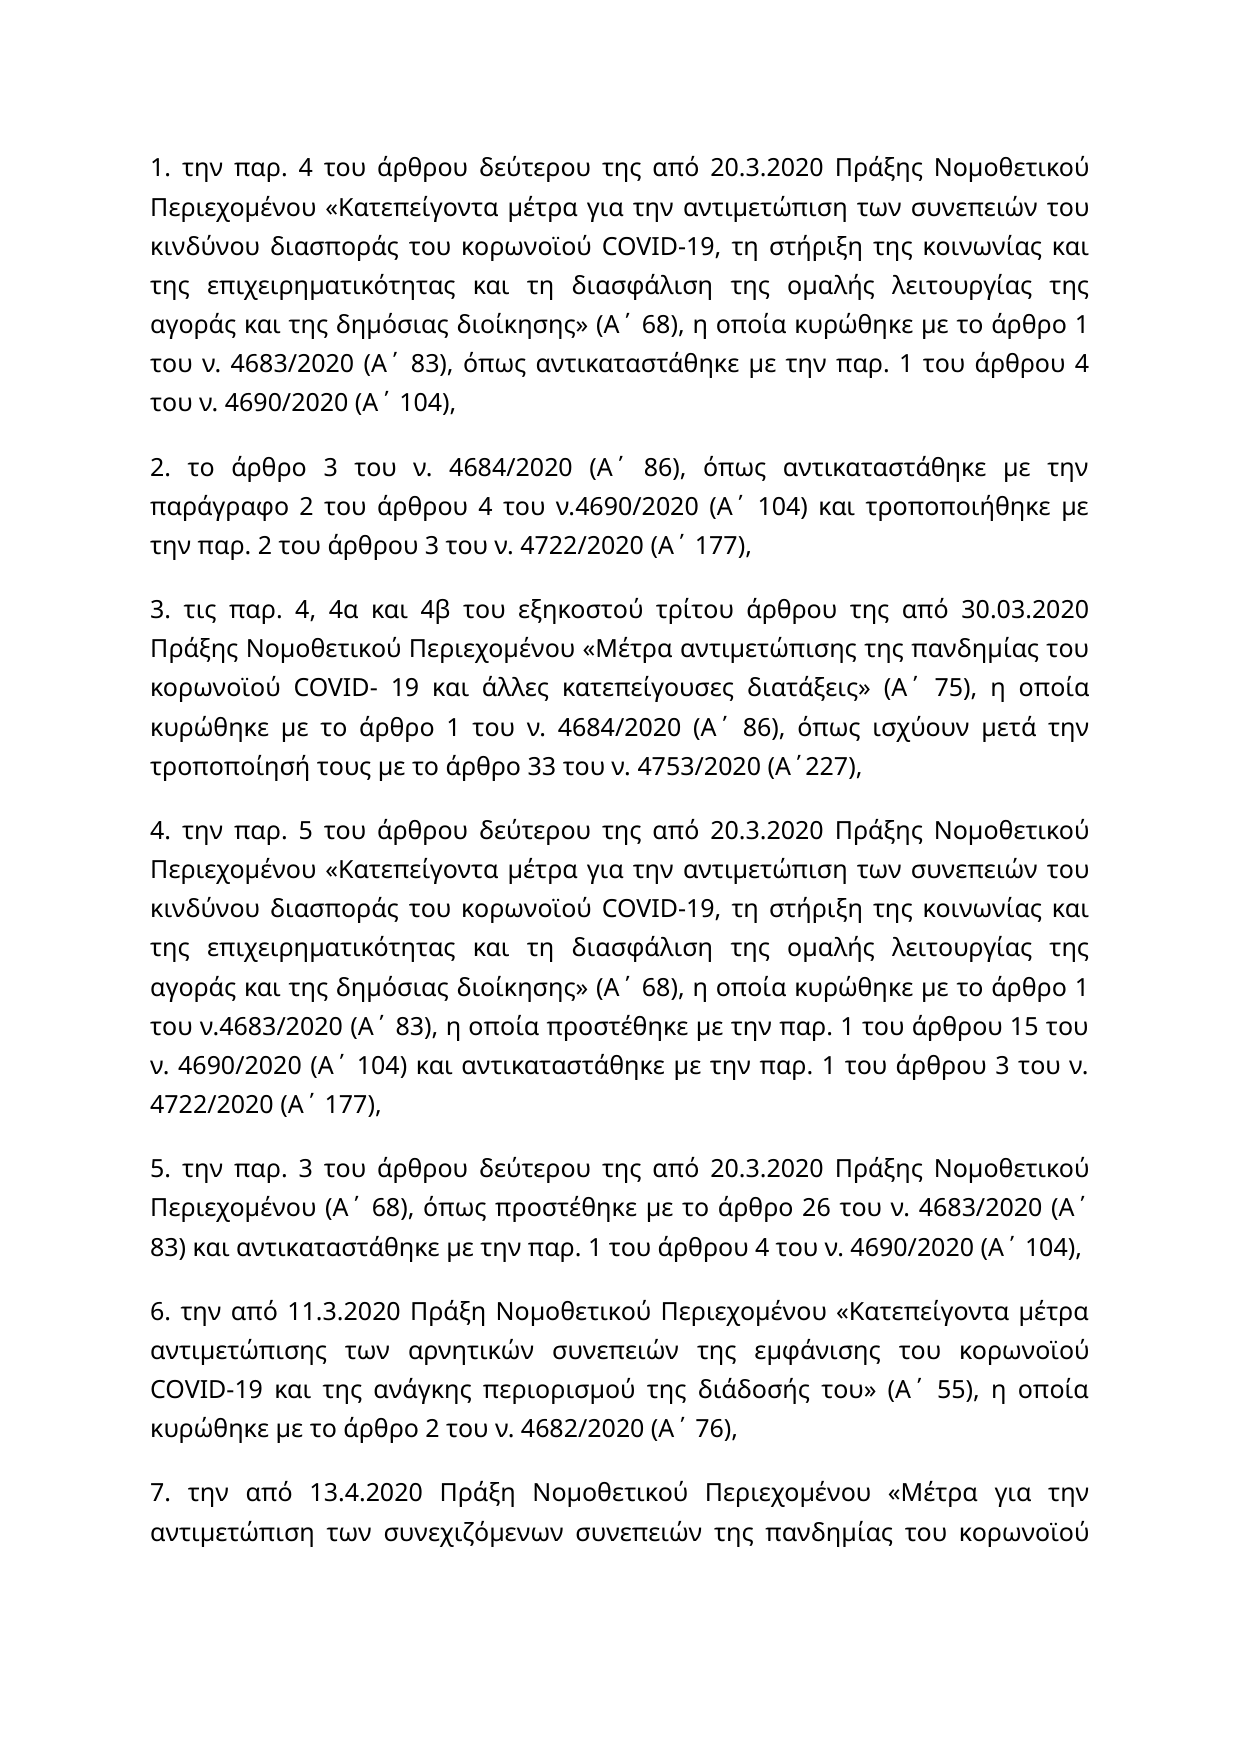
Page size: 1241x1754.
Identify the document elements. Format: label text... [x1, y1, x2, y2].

text 6. την από 11.3.2020 Πράξη Νομοθετικού Περιεχομένου «Κατεπείγοντα μέτρα αντιμετώπισης των αρνητικών συνεπειών της εμφάνισης του κορωνοϊού COVID-19 και της ανάγκης περιορισμού της διάδοσής του» (Α΄ 55), η οποία κυρώθηκε με το άρθρο 2 του ν. 4682/2020 (Α΄ 76), [150, 1293, 1090, 1445]
text 3. τις παρ. 4, 4α και 4β του εξηκοστού τρίτου άρθρου της από 30.03.2020 Πράξης Νομοθετικού Περιεχομένου «Μέτρα αντιμετώπισης της πανδημίας του κορωνοϊού COVID- 19 και άλλες κατεπείγουσες διατάξεις» (Α΄ 75), η οποία κυρώθηκε με το άρθρο 1 του ν. 4684/2020 (Α΄ 86), όπως ισχύουν μετά την τροποποίησή τους με το άρθρο 33 του ν. 4753/2020 (Α΄227), [150, 592, 1090, 782]
text 5. την παρ. 3 του άρθρου δεύτερου της από 20.3.2020 Πράξης Νομοθετικού Περιεχομένου (Α΄ 68), όπως προστέθηκε με το άρθρο 26 του ν. 4683/2020 (Α΄ 83) και αντικαταστάθηκε με την παρ. 1 του άρθρου 4 του ν. 4690/2020 (Α΄ 104), [150, 1151, 1090, 1263]
text 1. την παρ. 4 του άρθρου δεύτερου της από 20.3.2020 Πράξης Νομοθετικού Περιεχομένου «Κατεπείγοντα μέτρα για την αντιμετώπιση των συνεπειών του κινδύνου διασποράς του κορωνοϊού COVID-19, τη στήριξη της κοινωνίας και της επιχειρηματικότητας και τη διασφάλιση της ομαλής λειτουργίας της αγοράς και της δημόσιας διοίκησης» (Α΄ 68), η οποία κυρώθηκε με το άρθρο 1 του ν. 4683/2020 (Α΄ 83), όπως αντικαταστάθηκε με την παρ. 1 του άρθρου 4 του ν. 4690/2020 (Α΄ 104), [150, 150, 1090, 419]
text 2. το άρθρο 3 του ν. 4684/2020 (Α΄ 86), όπως αντικαταστάθηκε με την παράγραφο 2 του άρθρου 4 του ν.4690/2020 (Α΄ 104) και τροποποιήθηκε με την παρ. 2 του άρθρου 3 του ν. 4722/2020 (Α΄ 177), [150, 449, 1090, 562]
text 4. την παρ. 5 του άρθρου δεύτερου της από 20.3.2020 Πράξης Νομοθετικού Περιεχομένου «Κατεπείγοντα μέτρα για την αντιμετώπιση των συνεπειών του κινδύνου διασποράς του κορωνοϊού COVID-19, τη στήριξη της κοινωνίας και της επιχειρηματικότητας και τη διασφάλιση της ομαλής λειτουργίας της αγοράς και της δημόσιας διοίκησης» (Α΄ 68), η οποία κυρώθηκε με το άρθρο 1 του ν.4683/2020 (Α΄ 83), η οποία προστέθηκε με την παρ. 1 του άρθρου 15 του ν. 4690/2020 (Α΄ 104) και αντικαταστάθηκε με την παρ. 1 του άρθρου 3 του ν. 4722/2020 (Α΄ 177), [150, 812, 1090, 1121]
text 7. την από 13.4.2020 Πράξη Νομοθετικού Περιεχομένου «Μέτρα για την αντιμετώπιση των συνεχιζόμενων συνεπειών της πανδημίας του κορωνοϊού [150, 1475, 1090, 1548]
